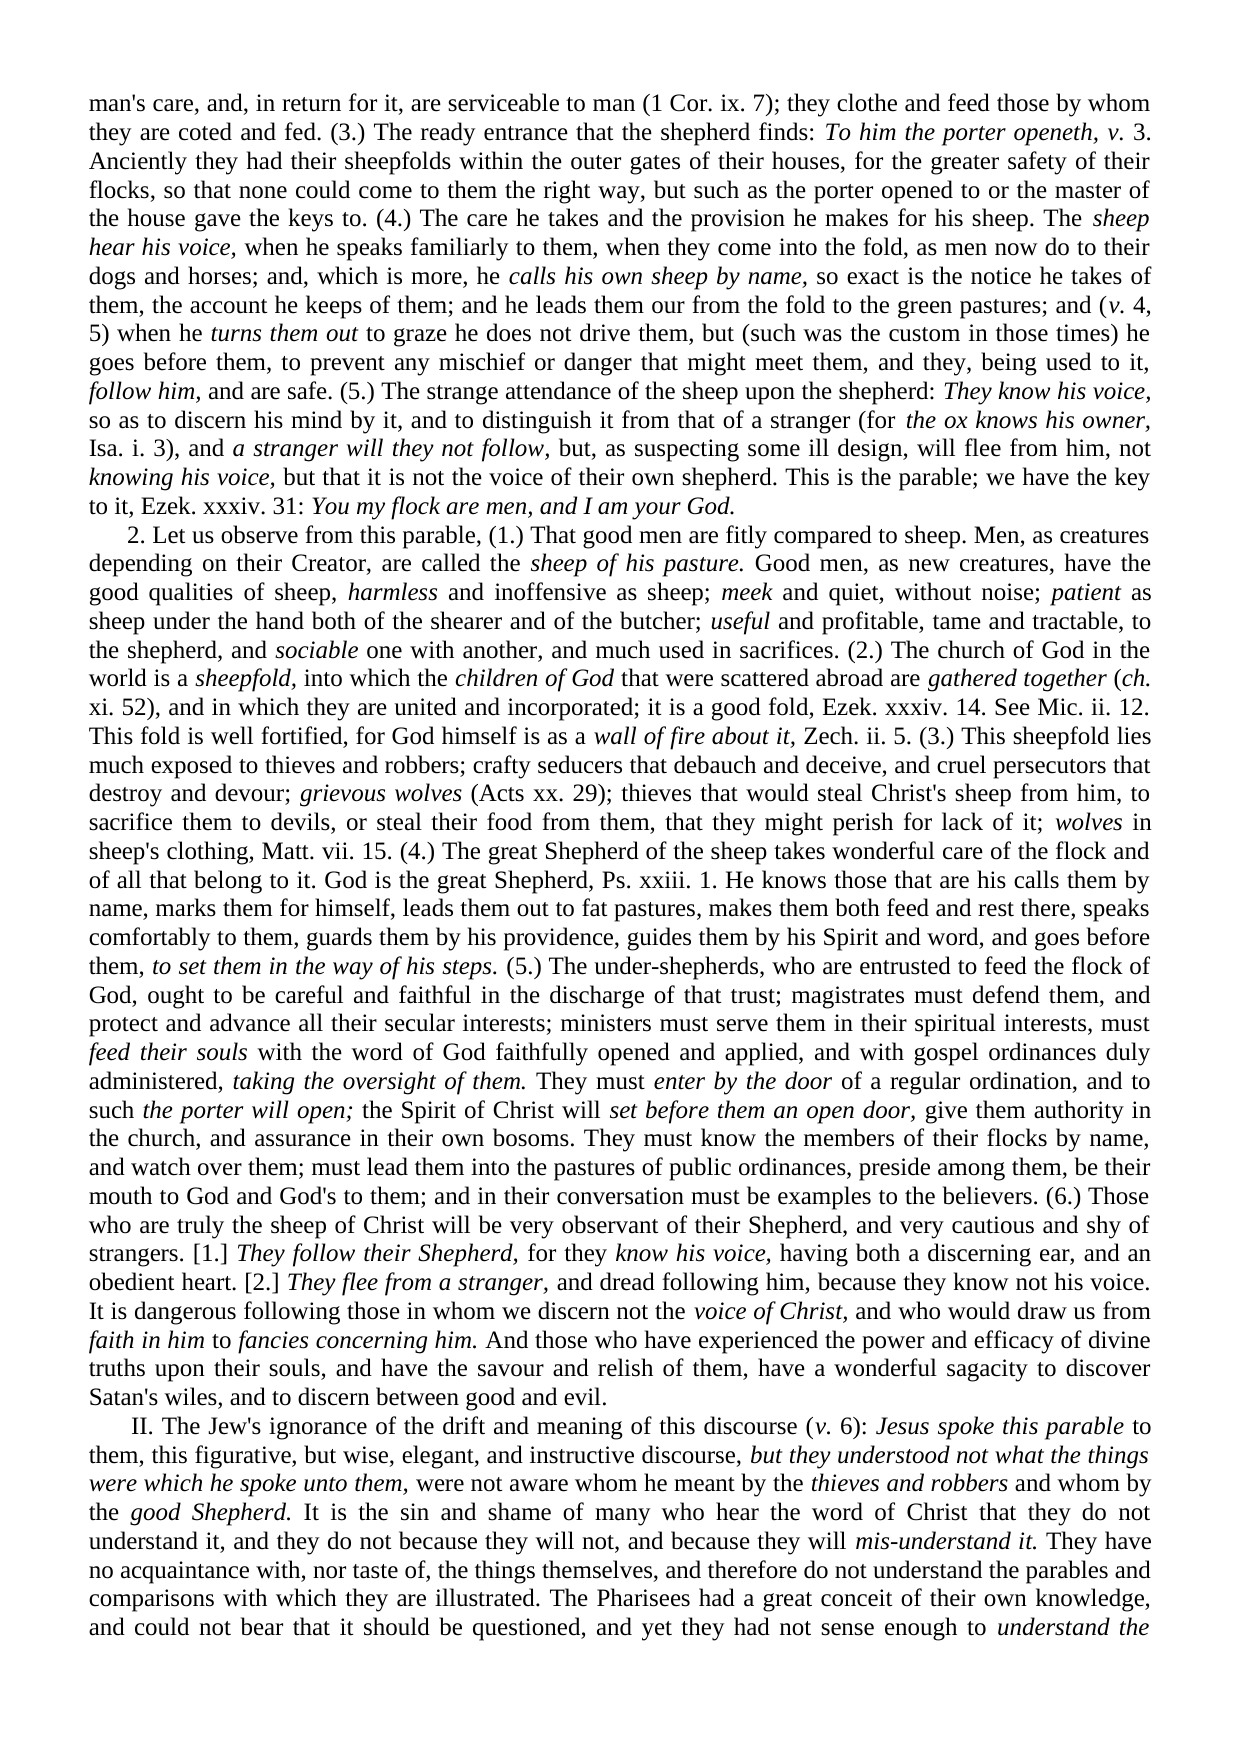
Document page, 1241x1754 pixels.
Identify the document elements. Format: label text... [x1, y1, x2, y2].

text 2. Let us observe from this parable, (1.) That good men are fitly compared to sheep. Men, as creatures depending on their Creator, are called the sheep of his pasture. Good men, as new creatures, have the good qualities of sheep, harmless and inoffensive as sheep; meek and quiet, without noise; patient as sheep under the hand both of the shearer and of the butcher; useful and profitable, tame and tractable, to the shepherd, and sociable one with another, and much used in sacrifices. (2.) The church of God in the world is a sheepfold, into which the children of God that were scattered abroad are gathered together (ch. xi. 52), and in which they are united and incorporated; it is a good fold, Ezek. xxxiv. 14. See Mic. ii. 12. This fold is well fortified, for God himself is as a wall of fire about it, Zech. ii. 5. (3.) This sheepfold lies much exposed to thieves and robbers; crafty seducers that debauch and deceive, and cruel persecutors that destroy and devour; grievous wolves (Acts xx. 29); thieves that would steal Christ's sheep from him, to sacrifice them to devils, or steal their food from them, that they might perish for lack of it; wolves in sheep's clothing, Matt. vii. 15. (4.) The great Shepherd of the sheep takes wonderful care of the flock and of all that belong to it. God is the great Shepherd, Ps. xxiii. 1. He knows those that are his calls them by name, marks them for himself, leads them out to fat pastures, makes them both feed and rest there, speaks comfortably to them, guards them by his providence, guides them by his Spirit and word, and goes before them, to set them in the way of his steps. (5.) The under-shepherds, who are entrusted to feed the flock of God, ought to be careful and faithful in the discharge of that trust; magistrates must defend them, and protect and advance all their secular interests; ministers must serve them in their spiritual interests, must feed their souls with the word of God faithfully opened and applied, and with gospel ordinances duly administered, taking the oversight of them. They must enter by the door of a regular ordination, and to such the porter will open; the Spirit of Christ will set before them an open door, give them authority in the church, and assurance in their own bosoms. They must know the members of their flocks by name, and watch over them; must lead them into the pastures of public ordinances, preside among them, be their mouth to God and God's to them; and in their conversation must be examples to the believers. (6.) Those who are truly the sheep of Christ will be very observant of their Shepherd, and very cautious and shy of strangers. [1.] They follow their Shepherd, for they know his voice, having both a discerning ear, and an obedient heart. [2.] They flee from a stranger, and dread following him, because they know not his voice. It is dangerous following those in whom we discern not the voice of Christ, and who would draw us from faith in him to fancies concerning him. And those who have experienced the power and efficacy of divine truths upon their souls, and have the savour and relish of them, have a wonderful sagacity to discover Satan's wiles, and to discern between good and evil. [88, 520, 1152, 1411]
text II. The Jew's ignorance of the drift and meaning of this discourse (v. 6): Jesus spoke this parable to them, this figurative, but wise, elegant, and instructive discourse, but they understood not what the things were which he spoke unto them, were not aware whom he meant by the thieves and robbers and whom by the good Shepherd. It is the sin and shame of many who hear the word of Christ that they do not understand it, and they do not because they will not, and because they will mis-understand it. They have no acquaintance with, nor taste of, the things themselves, and therefore do not understand the parables and comparisons with which they are illustrated. The Pharisees had a great conceit of their own knowledge, and could not bear that it should be questioned, and yet they had not sense enough to understand the [88, 1411, 1152, 1641]
text man's care, and, in return for it, are serviceable to man (1 Cor. ix. 7); they clothe and feed those by whom they are coted and fed. (3.) The ready entrance that the shepherd finds: To him the porter openeth, v. 3. Anciently they had their sheepfolds within the outer gates of their houses, for the greater safety of their flocks, so that none could come to them the right way, but such as the porter opened to or the master of the house gave the keys to. (4.) The care he takes and the provision he makes for his sheep. The sheep hear his voice, when he speaks familiarly to them, when they come into the fold, as men now do to their dogs and horses; and, which is more, he calls his own sheep by name, so exact is the notice he takes of them, the account he keeps of them; and he leads them our from the fold to the green pastures; and (v. 4, 5) when he turns them out to graze he does not drive them, but (such was the custom in those times) he goes before them, to prevent any mischief or danger that might meet them, and they, being used to it, follow him, and are safe. (5.) The strange attendance of the sheep upon the shepherd: They know his voice, so as to discern his mind by it, and to distinguish it from that of a stranger (for the ox knows his owner, Isa. i. 3), and a stranger will they not follow, but, as suspecting some ill design, will flee from him, not knowing his voice, but that it is not the voice of their own shepherd. This is the parable; we have the key to it, Ezek. xxxiv. 31: You my flock are men, and I am your God. [88, 88, 1152, 520]
